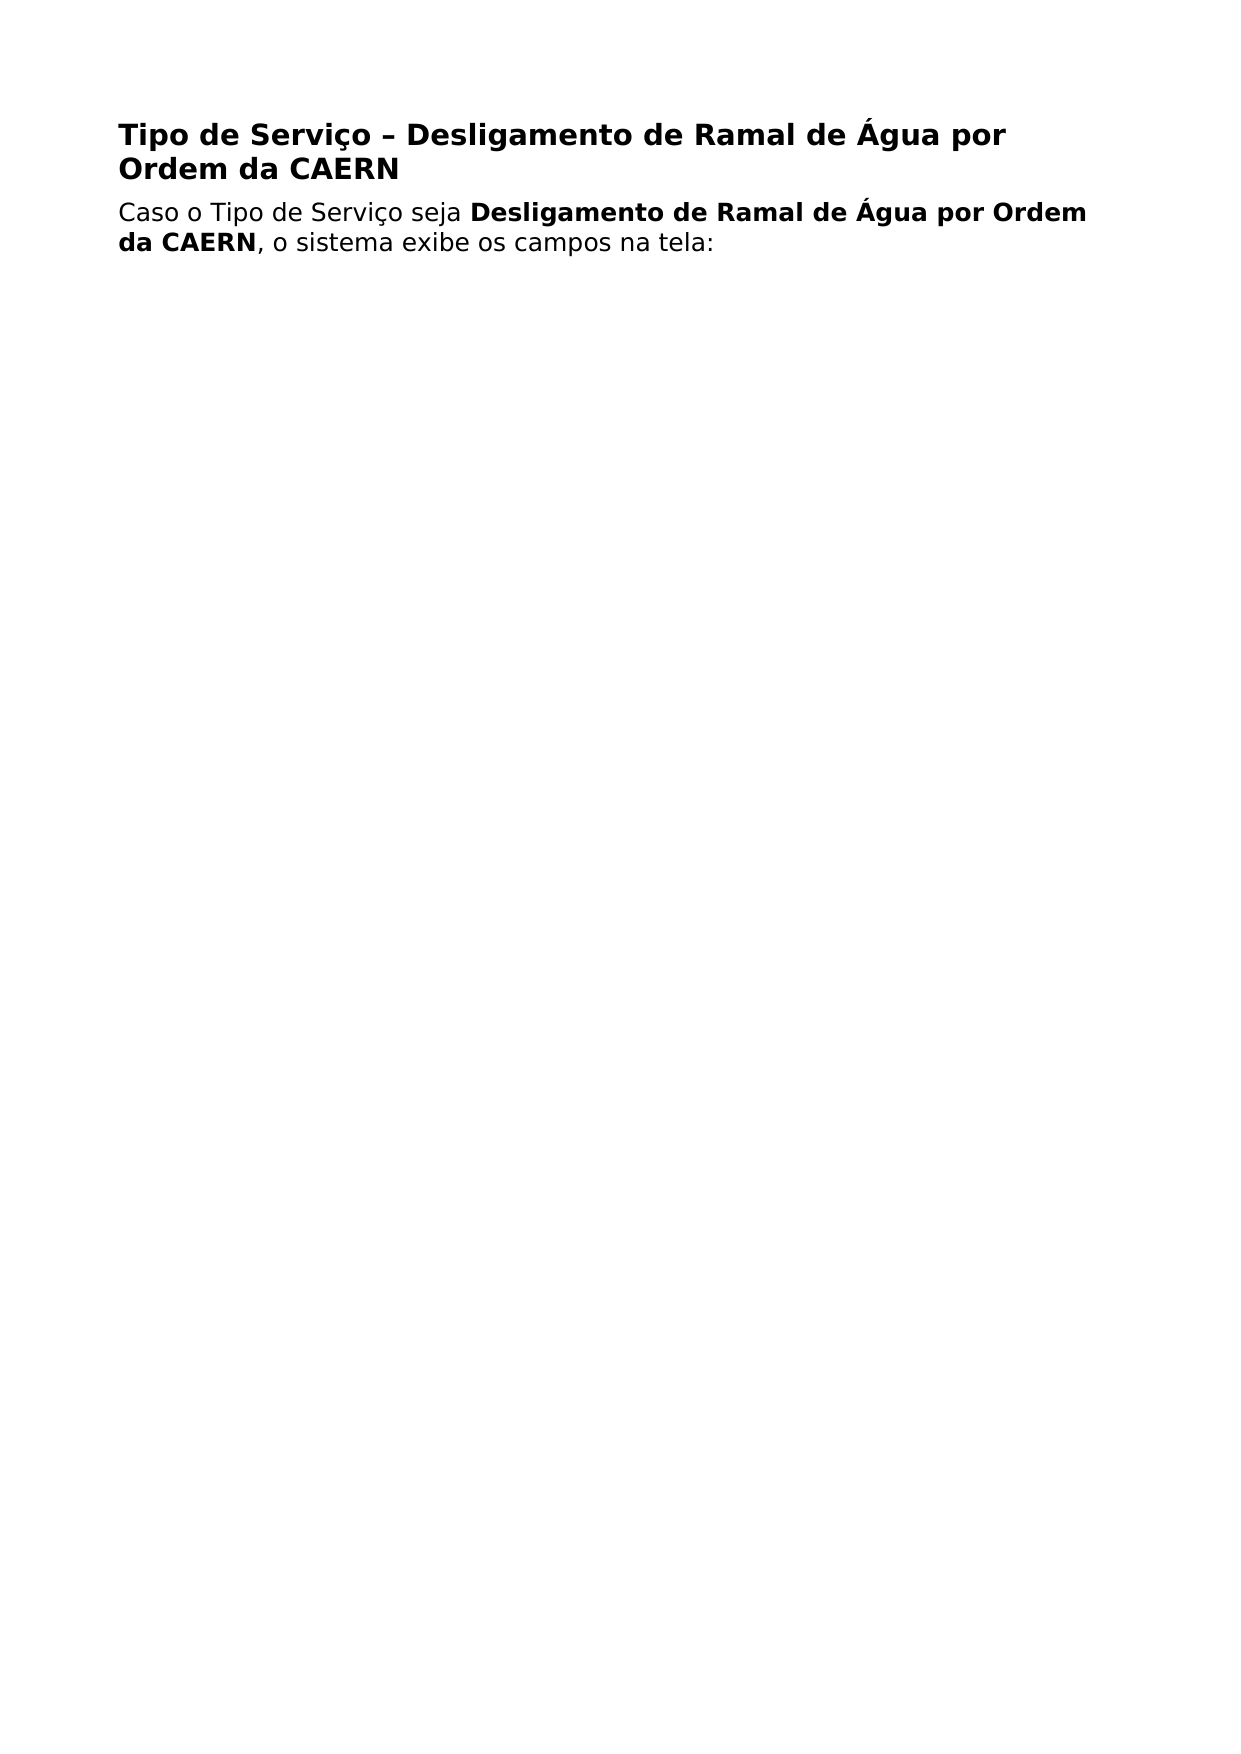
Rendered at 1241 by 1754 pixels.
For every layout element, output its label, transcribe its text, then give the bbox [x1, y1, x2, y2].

subtitle Tipo de Serviço – Desligamento de Ramal de Água por Ordem da CAERN [118, 118, 1122, 186]
text Caso o Tipo de Serviço seja Desligamento de Ramal de Água por Ordem da CAERN, o sistema exibe os campos na tela: [118, 198, 1122, 257]
